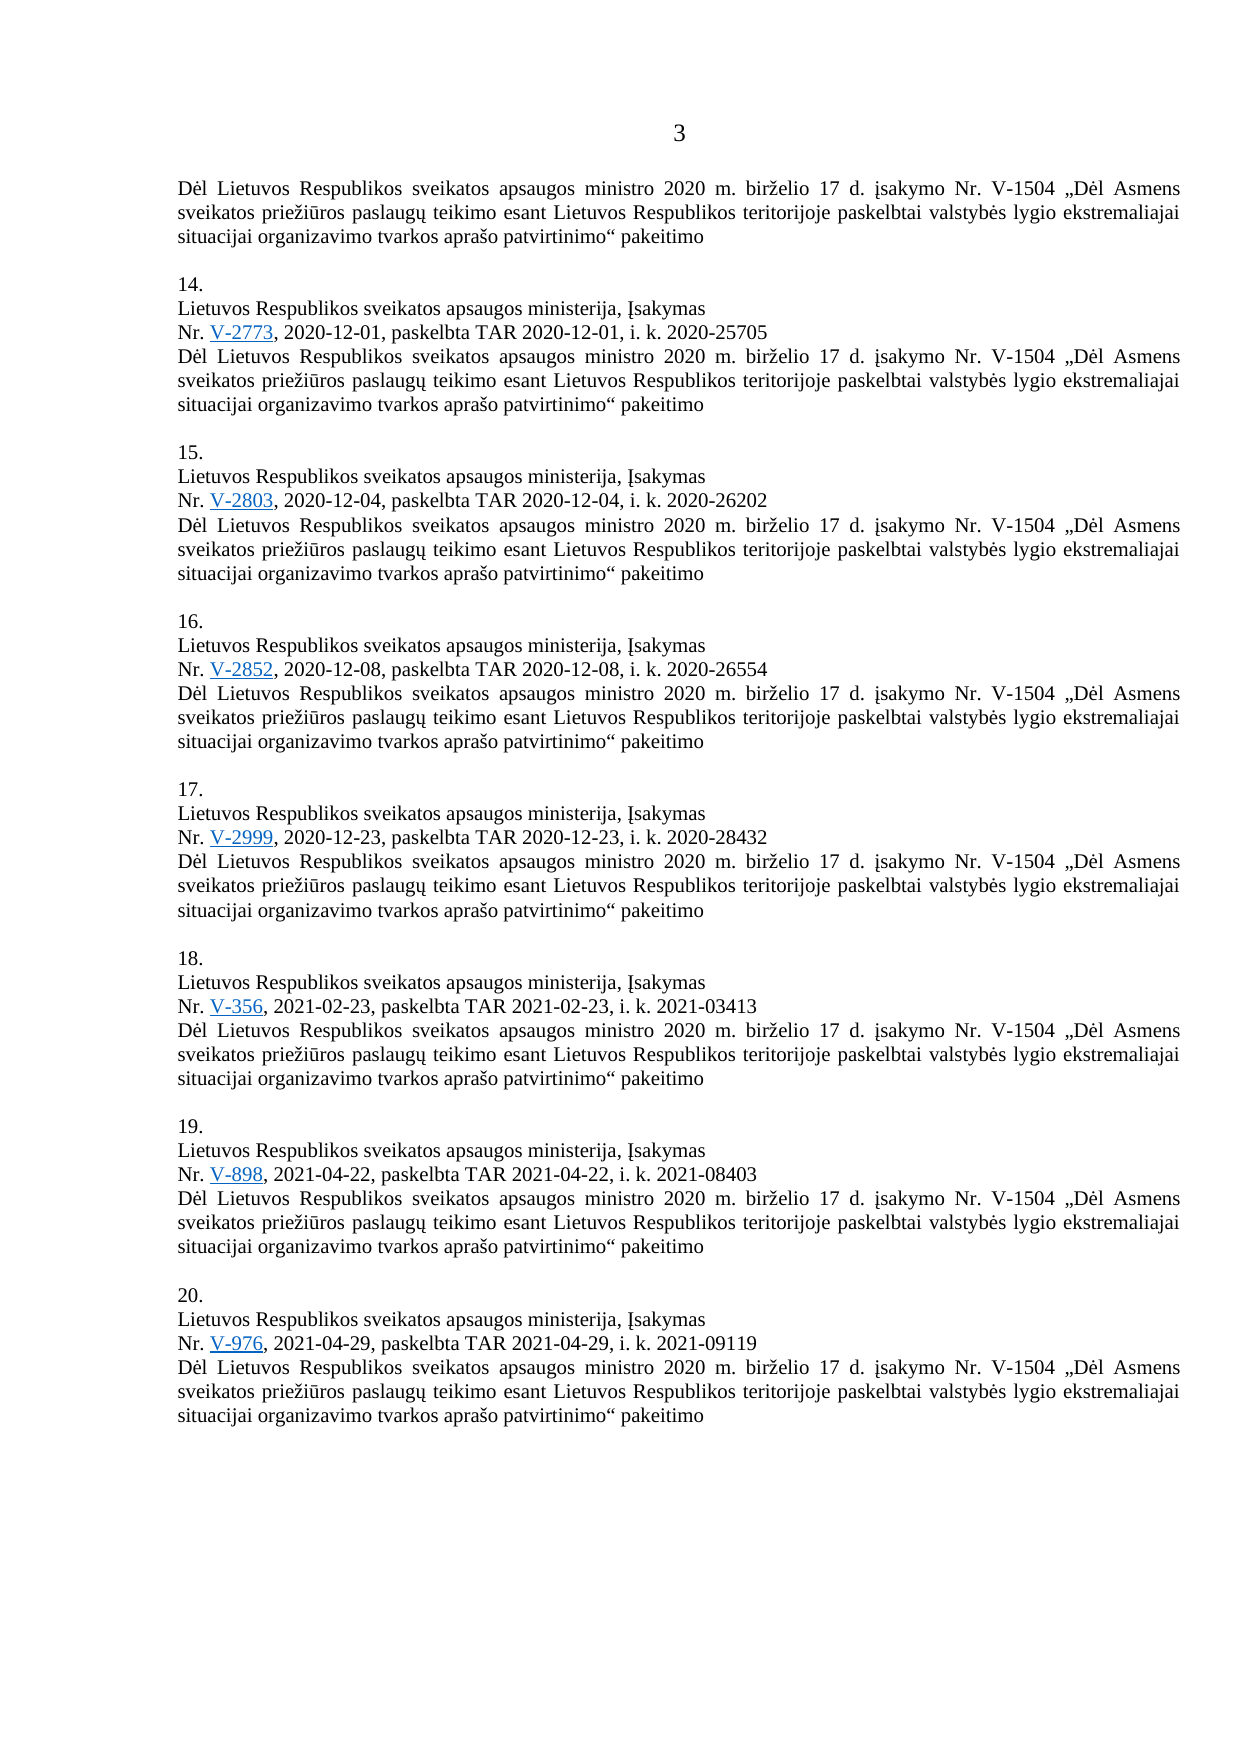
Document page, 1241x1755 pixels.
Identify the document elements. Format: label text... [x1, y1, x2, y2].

text Dėl Lietuvos Respublikos sveikatos apsaugos ministro 2020 m. birželio 17 d. įsakymo Nr. V-1504 „Dėl Asmens sveikatos priežiūros paslaugų teikimo esant Lietuvos Respublikos teritorijoje paskelbtai valstybės lygio ekstremaliajai situacijai organizavimo tvarkos aprašo patvirtinimo“ pakeitimo [177, 1186, 1181, 1258]
text 16. [177, 609, 1181, 633]
text Dėl Lietuvos Respublikos sveikatos apsaugos ministro 2020 m. birželio 17 d. įsakymo Nr. V-1504 „Dėl Asmens sveikatos priežiūros paslaugų teikimo esant Lietuvos Respublikos teritorijoje paskelbtai valstybės lygio ekstremaliajai situacijai organizavimo tvarkos aprašo patvirtinimo“ pakeitimo [177, 176, 1181, 248]
text 14. [177, 272, 1181, 296]
text 18. [177, 946, 1181, 970]
text Lietuvos Respublikos sveikatos apsaugos ministerija, Įsakymas [177, 633, 1181, 657]
text Lietuvos Respublikos sveikatos apsaugos ministerija, Įsakymas [177, 801, 1181, 825]
text Lietuvos Respublikos sveikatos apsaugos ministerija, Įsakymas [177, 970, 1181, 994]
text Nr. V-2803, 2020-12-04, paskelbta TAR 2020-12-04, i. k. 2020-26202 [177, 488, 1181, 512]
text Lietuvos Respublikos sveikatos apsaugos ministerija, Įsakymas [177, 1307, 1181, 1331]
text 15. [177, 440, 1181, 464]
text Dėl Lietuvos Respublikos sveikatos apsaugos ministro 2020 m. birželio 17 d. įsakymo Nr. V-1504 „Dėl Asmens sveikatos priežiūros paslaugų teikimo esant Lietuvos Respublikos teritorijoje paskelbtai valstybės lygio ekstremaliajai situacijai organizavimo tvarkos aprašo patvirtinimo“ pakeitimo [177, 512, 1181, 585]
text Nr. V-898, 2021-04-22, paskelbta TAR 2021-04-22, i. k. 2021-08403 [177, 1162, 1181, 1186]
text 20. [177, 1282, 1181, 1307]
text Nr. V-2999, 2020-12-23, paskelbta TAR 2020-12-23, i. k. 2020-28432 [177, 825, 1181, 849]
text Nr. V-2773, 2020-12-01, paskelbta TAR 2020-12-01, i. k. 2020-25705 [177, 320, 1181, 344]
text Lietuvos Respublikos sveikatos apsaugos ministerija, Įsakymas [177, 464, 1181, 488]
text Dėl Lietuvos Respublikos sveikatos apsaugos ministro 2020 m. birželio 17 d. įsakymo Nr. V-1504 „Dėl Asmens sveikatos priežiūros paslaugų teikimo esant Lietuvos Respublikos teritorijoje paskelbtai valstybės lygio ekstremaliajai situacijai organizavimo tvarkos aprašo patvirtinimo“ pakeitimo [177, 1355, 1181, 1427]
text Nr. V-356, 2021-02-23, paskelbta TAR 2021-02-23, i. k. 2021-03413 [177, 994, 1181, 1018]
text Nr. V-976, 2021-04-29, paskelbta TAR 2021-04-29, i. k. 2021-09119 [177, 1331, 1181, 1355]
text 17. [177, 777, 1181, 801]
text Dėl Lietuvos Respublikos sveikatos apsaugos ministro 2020 m. birželio 17 d. įsakymo Nr. V-1504 „Dėl Asmens sveikatos priežiūros paslaugų teikimo esant Lietuvos Respublikos teritorijoje paskelbtai valstybės lygio ekstremaliajai situacijai organizavimo tvarkos aprašo patvirtinimo“ pakeitimo [177, 1018, 1181, 1090]
text 19. [177, 1114, 1181, 1138]
text Nr. V-2852, 2020-12-08, paskelbta TAR 2020-12-08, i. k. 2020-26554 [177, 657, 1181, 681]
text Lietuvos Respublikos sveikatos apsaugos ministerija, Įsakymas [177, 296, 1181, 320]
text Dėl Lietuvos Respublikos sveikatos apsaugos ministro 2020 m. birželio 17 d. įsakymo Nr. V-1504 „Dėl Asmens sveikatos priežiūros paslaugų teikimo esant Lietuvos Respublikos teritorijoje paskelbtai valstybės lygio ekstremaliajai situacijai organizavimo tvarkos aprašo patvirtinimo“ pakeitimo [177, 344, 1181, 416]
text Dėl Lietuvos Respublikos sveikatos apsaugos ministro 2020 m. birželio 17 d. įsakymo Nr. V-1504 „Dėl Asmens sveikatos priežiūros paslaugų teikimo esant Lietuvos Respublikos teritorijoje paskelbtai valstybės lygio ekstremaliajai situacijai organizavimo tvarkos aprašo patvirtinimo“ pakeitimo [177, 849, 1181, 922]
text Lietuvos Respublikos sveikatos apsaugos ministerija, Įsakymas [177, 1138, 1181, 1162]
text Dėl Lietuvos Respublikos sveikatos apsaugos ministro 2020 m. birželio 17 d. įsakymo Nr. V-1504 „Dėl Asmens sveikatos priežiūros paslaugų teikimo esant Lietuvos Respublikos teritorijoje paskelbtai valstybės lygio ekstremaliajai situacijai organizavimo tvarkos aprašo patvirtinimo“ pakeitimo [177, 681, 1181, 753]
